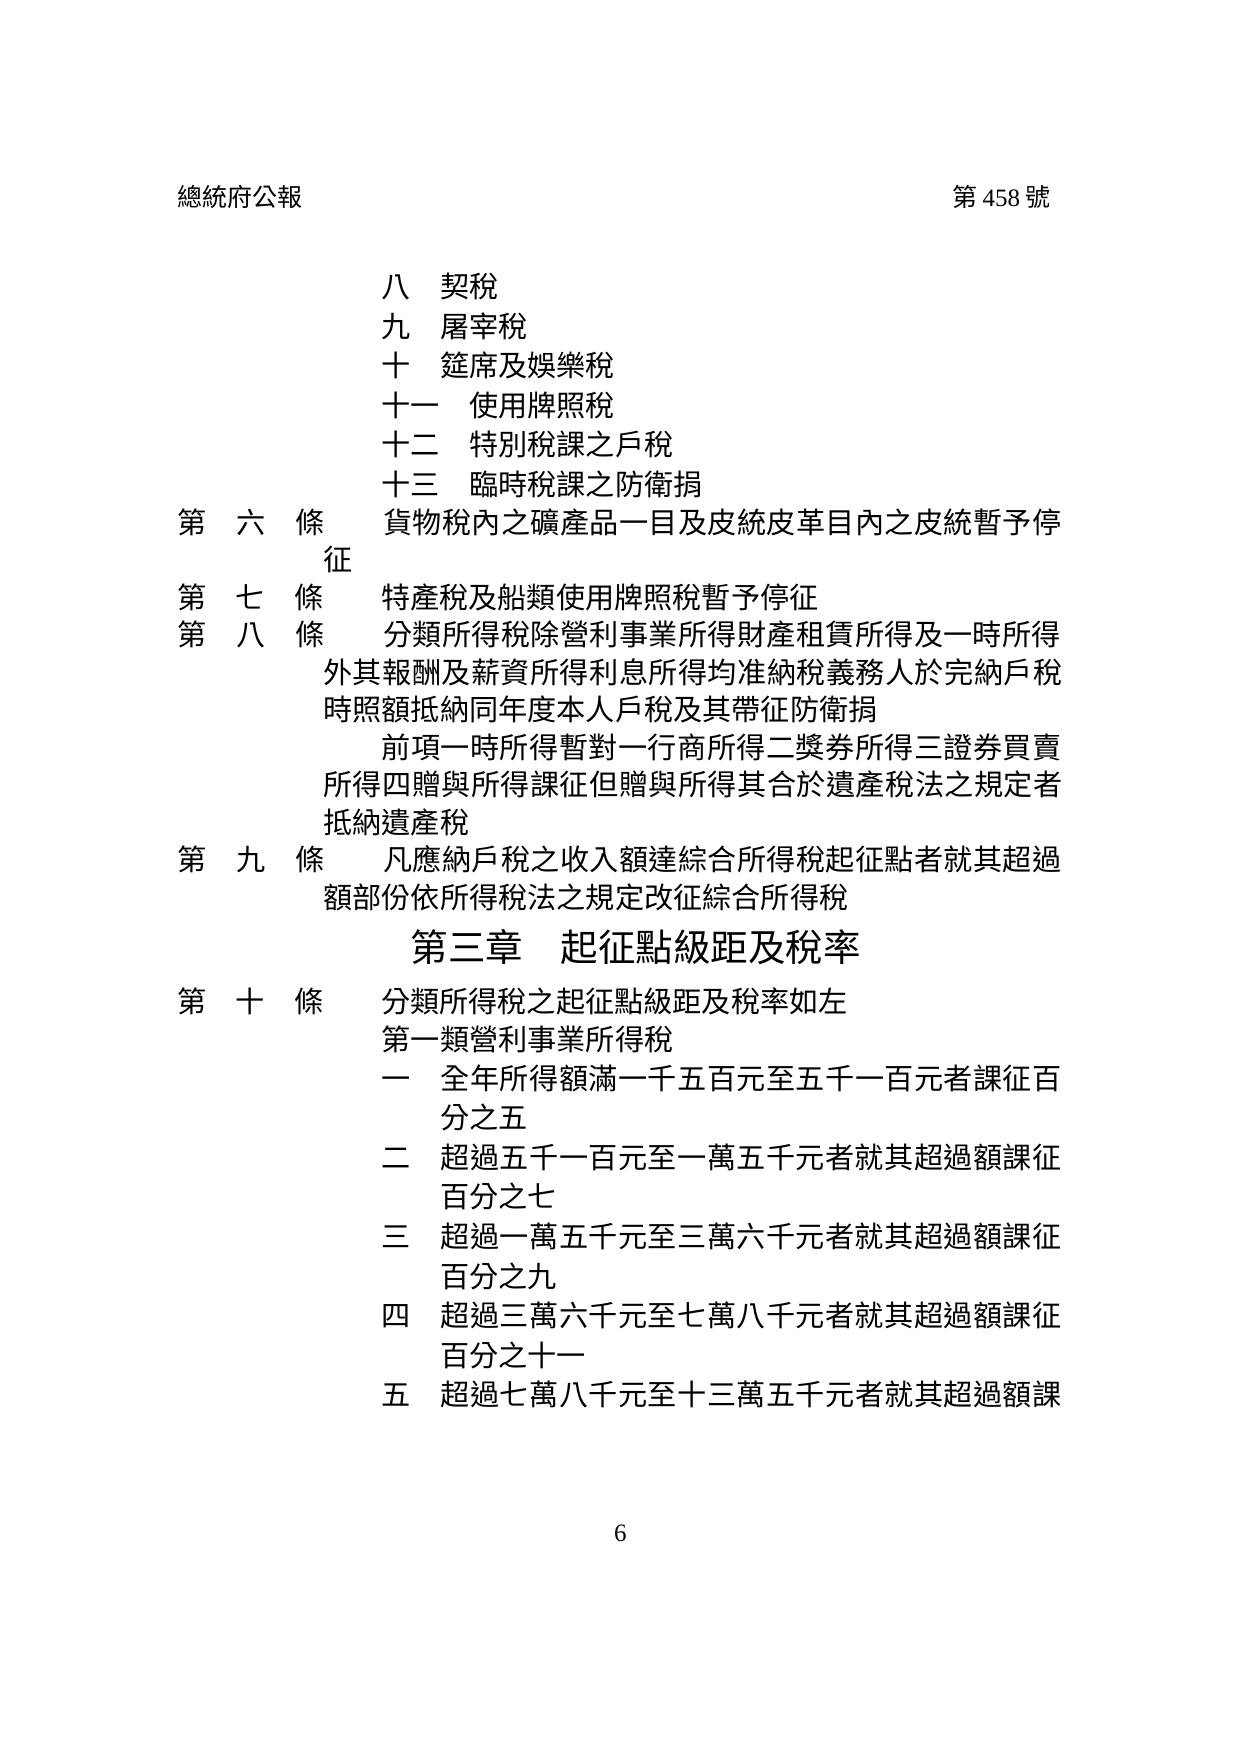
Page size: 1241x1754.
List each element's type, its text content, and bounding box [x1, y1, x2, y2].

text 九 屠宰稅 [381, 305, 1063, 345]
text 三 超過一萬五千元至三萬六千元者就其超過額課征百分之九 [381, 1216, 1063, 1295]
text 第三章 起征點級距及稅率 [411, 928, 1063, 970]
text 一 全年所得額滿一千五百元至五千一百元者課征百分之五 [381, 1057, 1063, 1137]
text 第一類營利事業所得稅 [323, 1020, 1063, 1057]
text 二 超過五千一百元至一萬五千元者就其超過額課征百分之七 [381, 1137, 1063, 1216]
text 第 七 條 特產稅及船類使用牌照稅暫予停征 [177, 578, 1063, 616]
text 第 六 條 貨物稅內之礦產品一目及皮統皮革目內之皮統暫予停征 [177, 503, 1063, 578]
text 八 契稅 [381, 266, 1063, 305]
text 第 八 條 分類所得稅除營利事業所得財產租賃所得及一時所得外其報酬及薪資所得利息所得均准納稅義務人於完納戶稅時照額抵納同年度本人戶稅及其帶征防衛捐 [177, 616, 1063, 728]
text 十三 臨時稅課之防衛捐 [381, 464, 1063, 503]
text 前項一時所得暫對一行商所得二獎券所得三證券買賣所得四贈與所得課征但贈與所得其合於遺產稅法之規定者抵納遺產稅 [323, 728, 1063, 841]
text 十二 特別稅課之戶稅 [381, 424, 1063, 464]
text 五 超過七萬八千元至十三萬五千元者就其超過額課 [381, 1374, 1063, 1414]
text 第 十 條 分類所得稅之起征點級距及稅率如左 [177, 982, 1063, 1020]
text 第 九 條 凡應納戶稅之收入額達綜合所得稅起征點者就其超過額部份依所得稅法之規定改征綜合所得稅 [177, 841, 1063, 916]
text 十一 使用牌照稅 [381, 384, 1063, 424]
text 十 筵席及娛樂稅 [381, 345, 1063, 384]
text 四 超過三萬六千元至七萬八千元者就其超過額課征百分之十一 [381, 1295, 1063, 1374]
